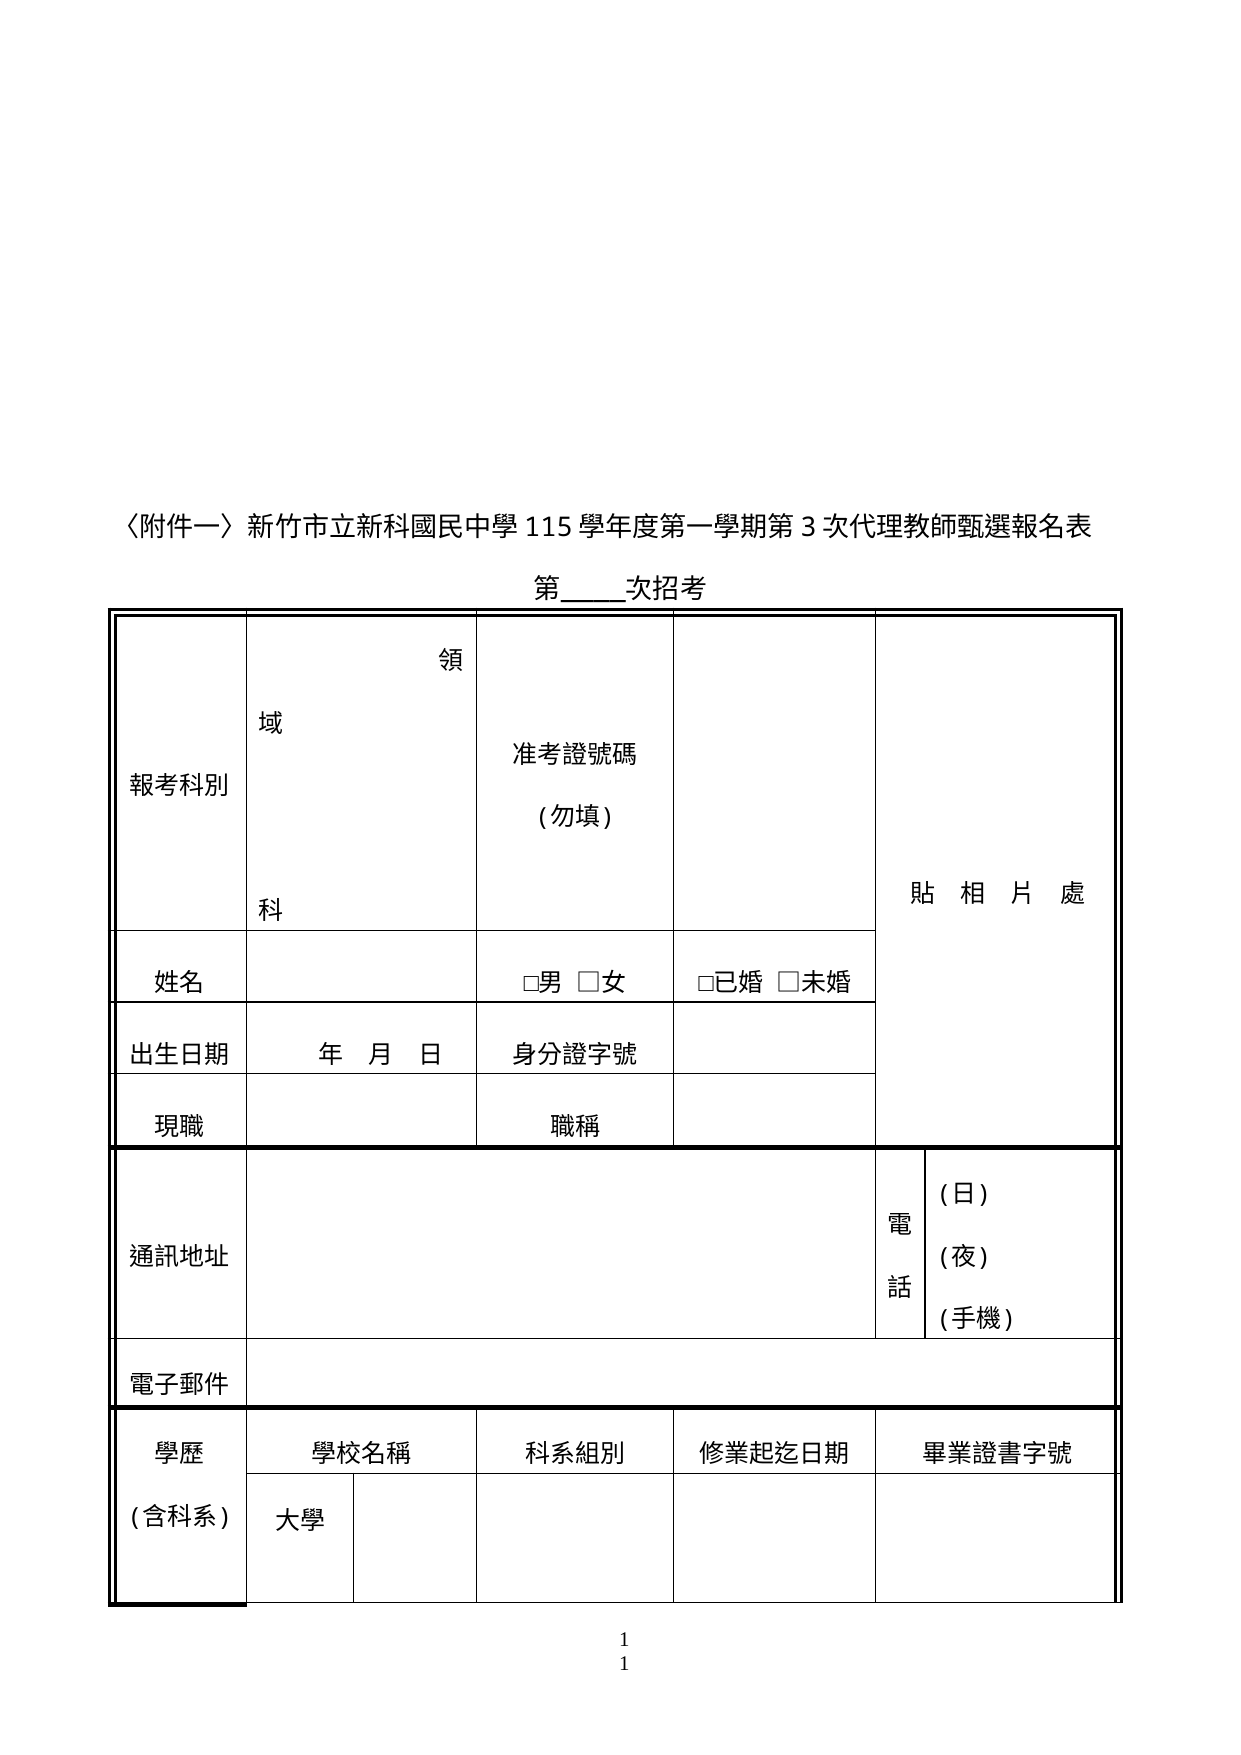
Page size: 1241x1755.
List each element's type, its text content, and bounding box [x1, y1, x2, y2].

table_cell 現職 [117, 1074, 246, 1145]
table_cell □已婚 □未婚 [674, 931, 875, 1001]
table_cell 電話 [876, 1150, 924, 1337]
table_cell [247, 1339, 1114, 1405]
table_cell 學校名稱 [247, 1410, 476, 1473]
table_header 貼 相 片 處 [876, 611, 1119, 1145]
table_cell 通訊地址 [117, 1150, 246, 1337]
text 第____次招考 [112, 545, 1128, 608]
table_cell 出生日期 [117, 1003, 246, 1073]
table_cell 畢業證書字號 [876, 1410, 1114, 1473]
table_cell [674, 1074, 875, 1145]
table_cell [674, 1474, 875, 1602]
table_cell 學歷 (含科系) [117, 1410, 246, 1602]
table_cell [247, 931, 476, 1001]
table_cell 身分證字號 [477, 1003, 673, 1073]
table_cell [876, 1474, 1114, 1602]
table_cell [354, 1474, 476, 1602]
table_cell [477, 1474, 673, 1602]
table_cell 修業起迄日期 [674, 1410, 875, 1473]
table_cell [247, 1074, 476, 1145]
table_cell □男 □女 [477, 931, 673, 1001]
table_cell 科系組別 [477, 1410, 673, 1473]
table_cell 職稱 [477, 1074, 673, 1145]
table_cell (日) (夜) (手機) [926, 1150, 1114, 1337]
table_header 領域 科 [247, 617, 476, 929]
table_header [674, 617, 875, 929]
text 〈附件一〉新竹市立新科國民中學115學年度第一學期第3次代理教師甄選報名表 [112, 483, 1128, 545]
table_cell [674, 1003, 875, 1073]
table_cell 大學 [247, 1474, 353, 1602]
table_cell 姓名 [117, 931, 246, 1001]
table_header 准考證號碼 (勿填) [477, 617, 673, 929]
table_cell 電子郵件 [117, 1339, 246, 1405]
table_cell 年 月 日 [247, 1003, 476, 1073]
table_header 報考科別 [112, 611, 246, 929]
table_cell [247, 1150, 875, 1337]
